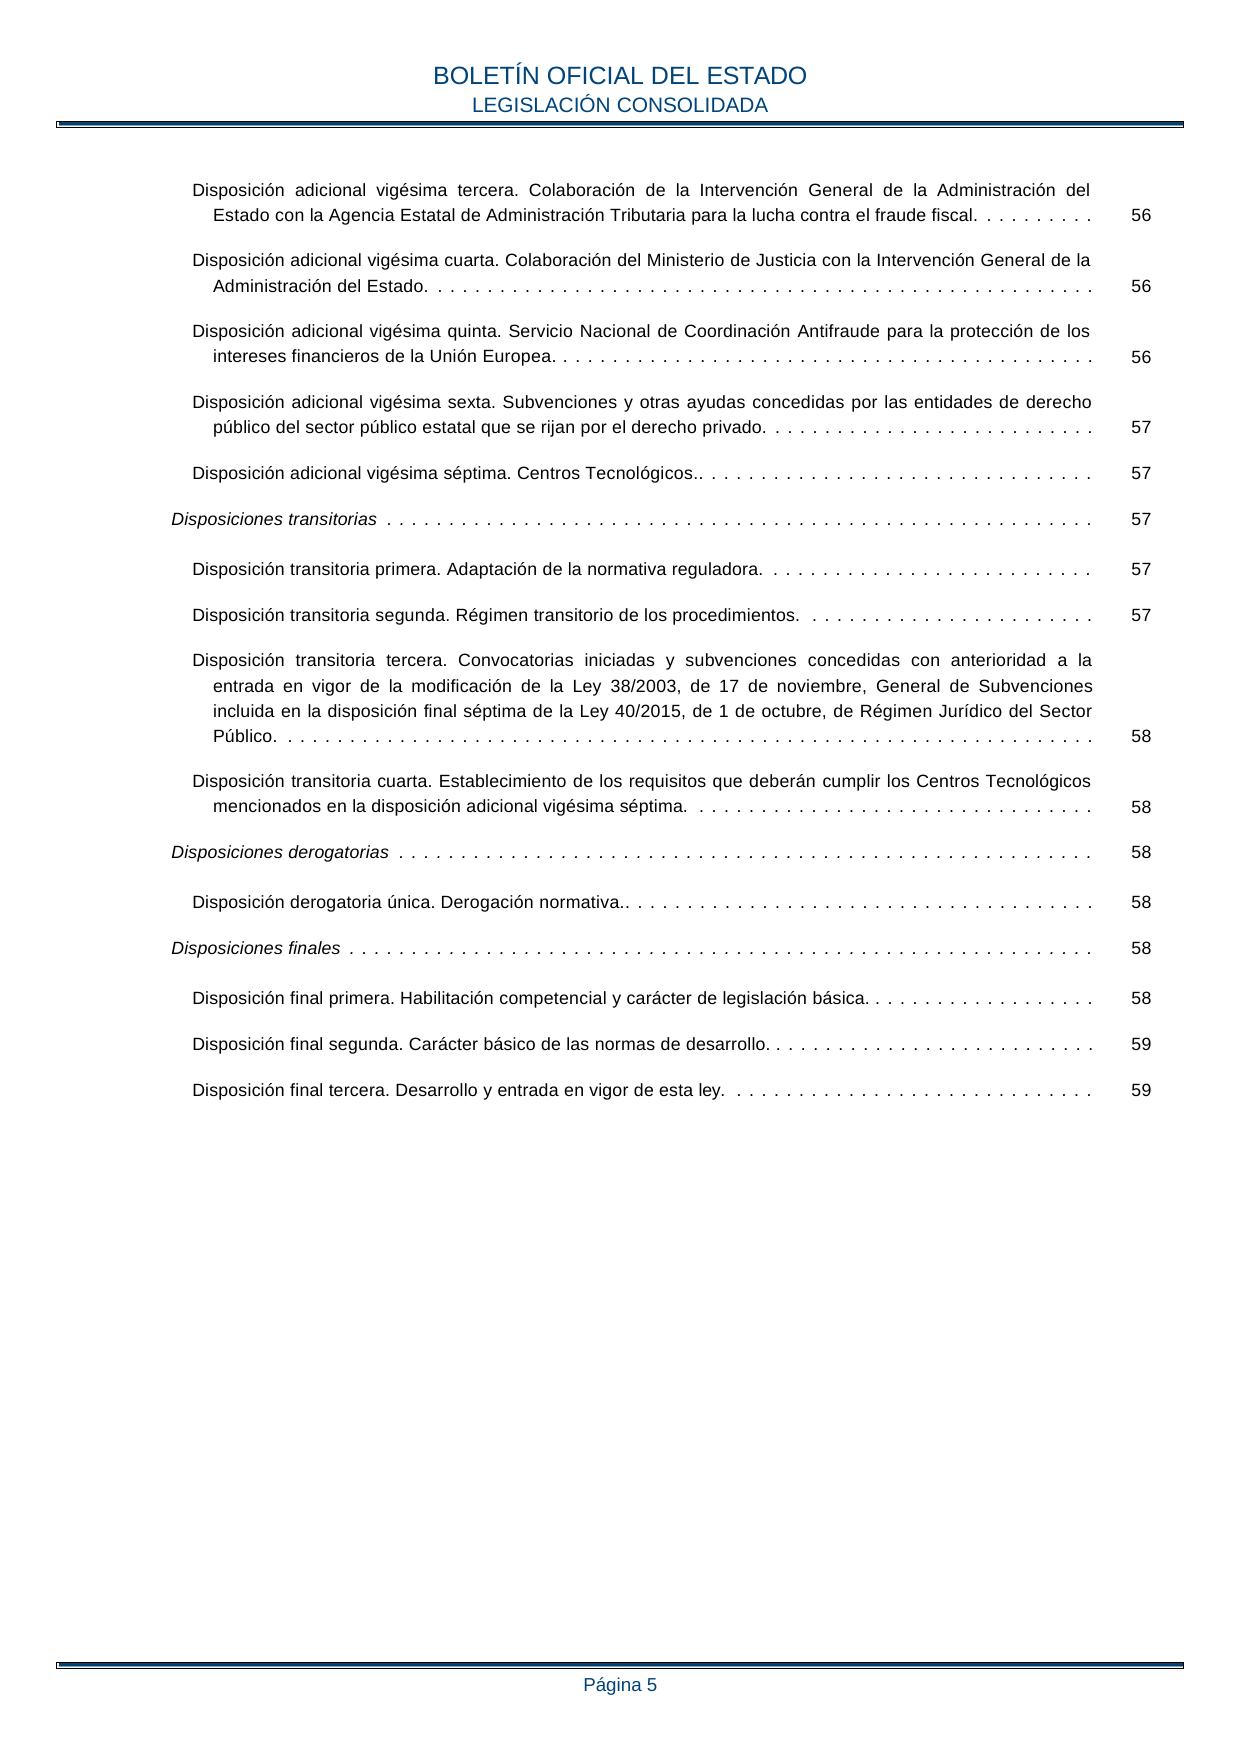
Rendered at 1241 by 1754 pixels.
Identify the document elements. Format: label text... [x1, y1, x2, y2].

text Disposiciones derogatorias . . . . . . . . . . . . . . . . . . . . . . . . . . . . . . . . . . . . . . . . . . . . . . . . . . . . . . . . [171, 838, 1118, 864]
text 59 [1131, 1030, 1177, 1056]
text 59 [1131, 1076, 1177, 1102]
text Página 5 [583, 1670, 682, 1697]
text 58 [1131, 933, 1177, 959]
text 57 [1131, 601, 1177, 627]
text entrada en vigor de la modificación de la Ley 38/2003, de 17 de noviembre, General de Subvenciones [213, 672, 1118, 697]
text 56 [1131, 201, 1177, 227]
text Disposición final tercera. Desarrollo y entrada en vigor de esta ley. . . . . . . . . . . . . . . . . . . . . . . . . . . . . . [192, 1075, 1118, 1101]
text LEGISLACIÓN CONSOLIDADA [472, 89, 793, 118]
text Disposiciones finales . . . . . . . . . . . . . . . . . . . . . . . . . . . . . . . . . . . . . . . . . . . . . . . . . . . . . . . . . . . . [171, 933, 1118, 959]
text Disposición transitoria cuarta. Establecimiento de los requisitos que deberán cumplir los Centros Tecnológicos [192, 767, 1118, 793]
text mencionados en la disposición adicional vigésima séptima. . . . . . . . . . . . . . . . . . . . . . . . . . . . . . . . . [213, 793, 1118, 818]
text 58 [1131, 721, 1177, 748]
text Público. . . . . . . . . . . . . . . . . . . . . . . . . . . . . . . . . . . . . . . . . . . . . . . . . . . . . . . . . . . . . . . . . . [213, 722, 1118, 747]
text Disposición adicional vigésima cuarta. Colaboración del Ministerio de Justicia con la Intervención General de la [192, 246, 1118, 272]
text Disposición transitoria primera. Adaptación de la normativa reguladora. . . . . . . . . . . . . . . . . . . . . . . . . . . [192, 554, 1118, 580]
picture [57, 122, 1183, 127]
text Disposición final segunda. Carácter básico de las normas de desarrollo. . . . . . . . . . . . . . . . . . . . . . . . . . . [192, 1029, 1118, 1055]
text Administración del Estado. . . . . . . . . . . . . . . . . . . . . . . . . . . . . . . . . . . . . . . . . . . . . . . . . . . . . . [213, 272, 1118, 297]
text 58 [1131, 792, 1177, 818]
text 57 [1131, 413, 1177, 439]
text público del sector público estatal que se rijan por el derecho privado. . . . . . . . . . . . . . . . . . . . . . . . . . . [213, 414, 1118, 439]
text 56 [1131, 271, 1177, 298]
text 57 [1131, 555, 1177, 581]
text Disposición adicional vigésima sexta. Subvenciones y otras ayudas concedidas por las entidades de derecho [192, 388, 1118, 414]
text 58 [1131, 984, 1177, 1010]
text BOLETÍN OFICIAL DEL ESTADO [433, 56, 832, 92]
text Disposición final primera. Habilitación competencial y carácter de legislación básica. . . . . . . . . . . . . . . . . . . [192, 983, 1118, 1009]
text Disposición adicional vigésima quinta. Servicio Nacional de Coordinación Antifraude para la protección de los [192, 317, 1118, 343]
picture [57, 1663, 1183, 1668]
text Disposición adicional vigésima séptima. Centros Tecnológicos.. . . . . . . . . . . . . . . . . . . . . . . . . . . . . . . . [192, 458, 1118, 484]
text Disposición derogatoria única. Derogación normativa.. . . . . . . . . . . . . . . . . . . . . . . . . . . . . . . . . . . . . . [192, 888, 1118, 914]
text 58 [1131, 838, 1177, 864]
text 57 [1131, 459, 1177, 485]
text 57 [1131, 504, 1177, 530]
text Estado con la Agencia Estatal de Administración Tributaria para la lucha contra el fraude fiscal. . . . . . . . . . [213, 201, 1117, 226]
text Disposiciones transitorias . . . . . . . . . . . . . . . . . . . . . . . . . . . . . . . . . . . . . . . . . . . . . . . . . . . . . . . . . [171, 504, 1118, 530]
text intereses financieros de la Unión Europea. . . . . . . . . . . . . . . . . . . . . . . . . . . . . . . . . . . . . . . . . . . . [213, 343, 1118, 368]
text incluida en la disposición final séptima de la Ley 40/2015, de 1 de octubre, de Régimen Jurídico del Sector [213, 697, 1118, 722]
text 58 [1131, 888, 1177, 914]
text Disposición adicional vigésima tercera. Colaboración de la Intervención General de la Administración del [192, 175, 1117, 201]
text Disposición transitoria segunda. Régimen transitorio de los procedimientos. . . . . . . . . . . . . . . . . . . . . . . . [192, 600, 1118, 626]
text 56 [1131, 342, 1177, 368]
text Disposición transitoria tercera. Convocatorias iniciadas y subvenciones concedidas con anterioridad a la [192, 646, 1118, 672]
